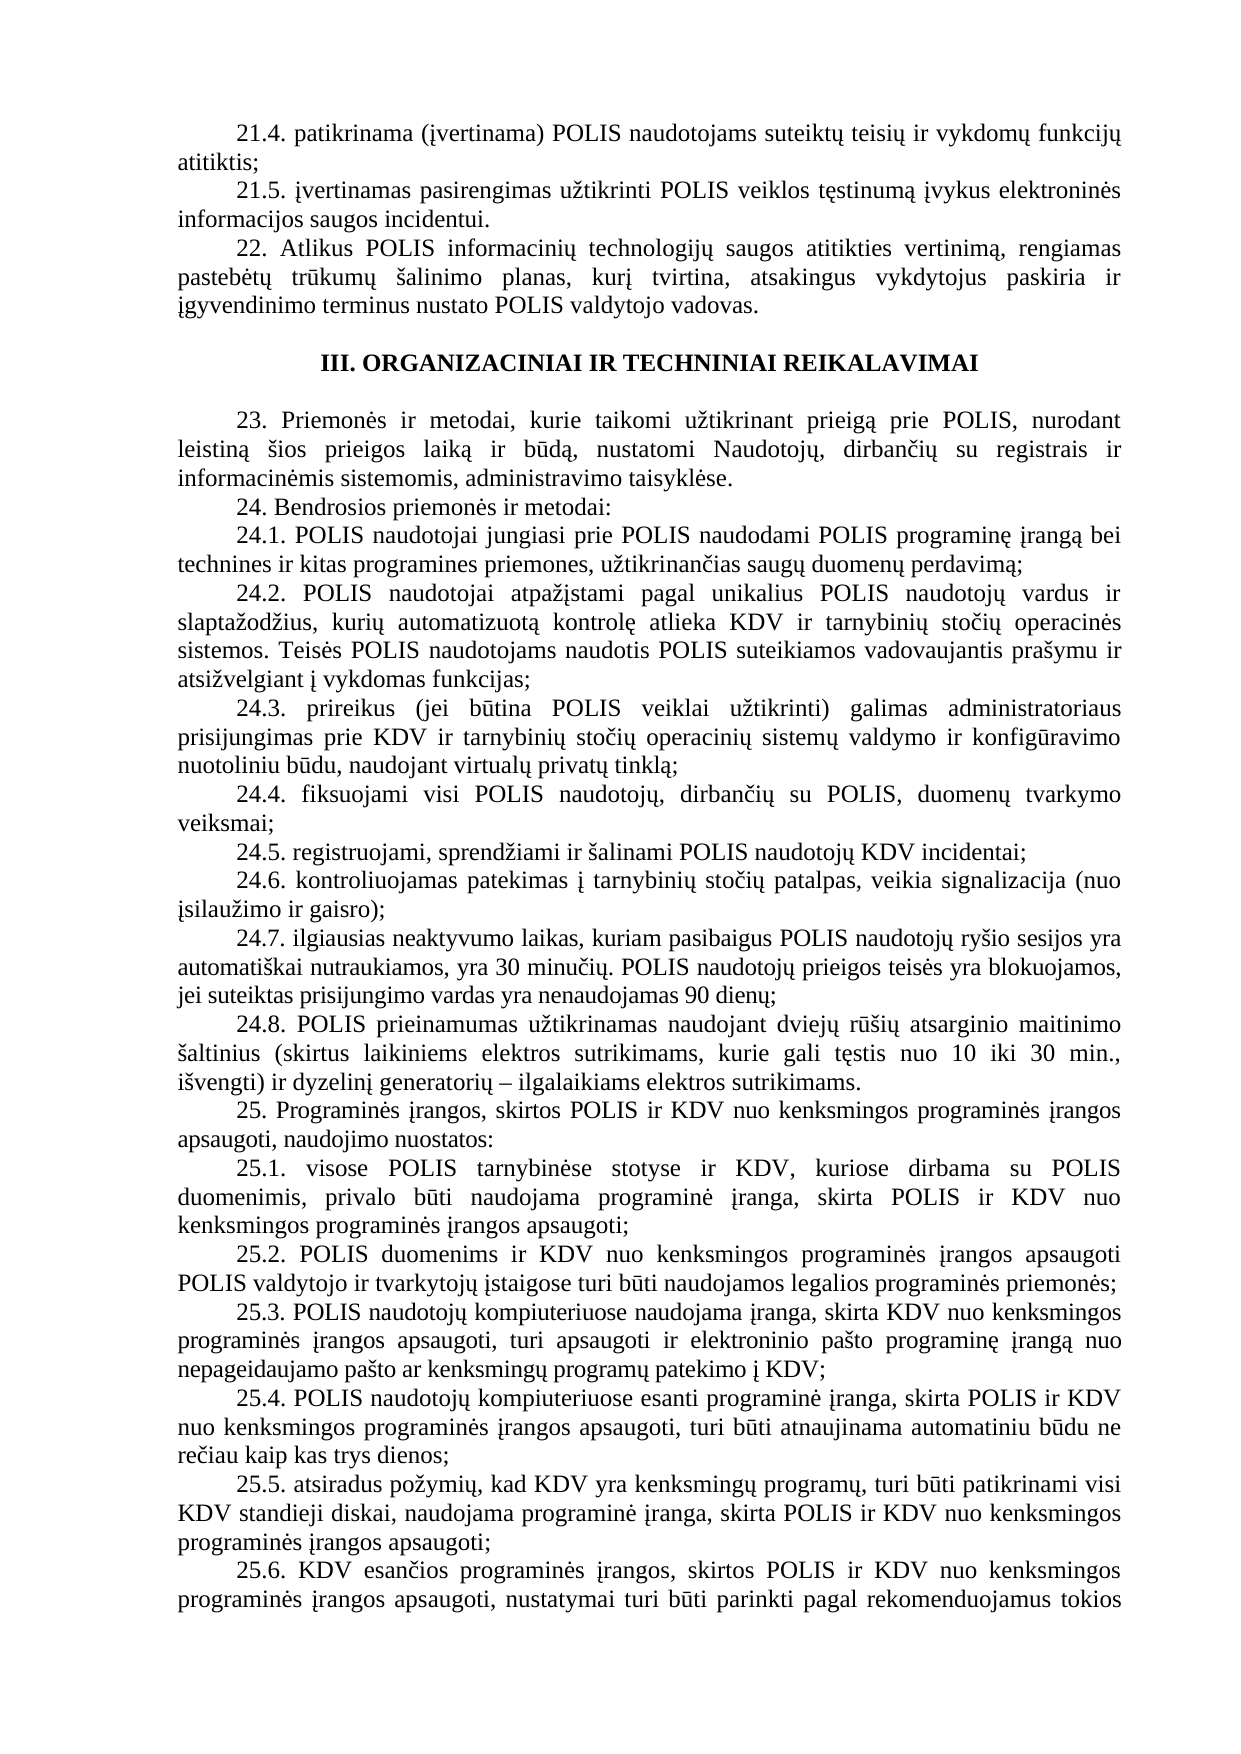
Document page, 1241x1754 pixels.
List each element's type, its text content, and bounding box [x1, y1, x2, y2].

text 21.4. patikrinama (įvertinama) POLIS naudotojams suteiktų teisių ir vykdomų funkcijų atitiktis; [177, 118, 1122, 176]
text 24.8. POLIS prieinamumas užtikrinamas naudojant dviejų rūšių atsarginio maitinimo šaltinius (skirtus laikiniems elektros sutrikimams, kurie gali tęstis nuo 10 iki 30 min., išvengti) ir dyzelinį generatorių – ilgalaikiams elektros sutrikimams. [177, 1009, 1122, 1096]
text 24. Bendrosios priemonės ir metodai: [177, 492, 1122, 521]
text 24.5. registruojami, sprendžiami ir šalinami POLIS naudotojų KDV incidentai; [177, 837, 1122, 866]
text 25.2. POLIS duomenims ir KDV nuo kenksmingos programinės įrangos apsaugoti POLIS valdytojo ir tvarkytojų įstaigose turi būti naudojamos legalios programinės priemonės; [177, 1239, 1122, 1297]
text 24.2. POLIS naudotojai atpažįstami pagal unikalius POLIS naudotojų vardus ir slaptažodžius, kurių automatizuotą kontrolę atlieka KDV ir tarnybinių stočių operacinės sistemos. Teisės POLIS naudotojams naudotis POLIS suteikiamos vadovaujantis prašymu ir atsižvelgiant į vykdomas funkcijas; [177, 578, 1122, 693]
text 23. Priemonės ir metodai, kurie taikomi užtikrinant prieigą prie POLIS, nurodant leistiną šios prieigos laiką ir būdą, nustatomi Naudotojų, dirbančių su registrais ir informacinėmis sistemomis, administravimo taisyklėse. [177, 406, 1122, 492]
text III. ORGANIZACINIAI IR TECHNINIAI REIKALAVIMAI [177, 348, 1122, 377]
text 25.6. KDV esančios programinės įrangos, skirtos POLIS ir KDV nuo kenksmingos programinės įrangos apsaugoti, nustatymai turi būti parinkti pagal rekomenduojamus tokios [177, 1556, 1122, 1613]
text 24.1. POLIS naudotojai jungiasi prie POLIS naudodami POLIS programinę įrangą bei technines ir kitas programines priemones, užtikrinančias saugų duomenų perdavimą; [177, 521, 1122, 578]
text 25.3. POLIS naudotojų kompiuteriuose naudojama įranga, skirta KDV nuo kenksmingos programinės įrangos apsaugoti, turi apsaugoti ir elektroninio pašto programinę įrangą nuo nepageidaujamo pašto ar kenksmingų programų patekimo į KDV; [177, 1297, 1122, 1383]
text 25. Programinės įrangos, skirtos POLIS ir KDV nuo kenksmingos programinės įrangos apsaugoti, naudojimo nuostatos: [177, 1096, 1122, 1153]
text 24.3. prireikus (jei būtina POLIS veiklai užtikrinti) galimas administratoriaus prisijungimas prie KDV ir tarnybinių stočių operacinių sistemų valdymo ir konfigūravimo nuotoliniu būdu, naudojant virtualų privatų tinklą; [177, 693, 1122, 779]
text 24.4. fiksuojami visi POLIS naudotojų, dirbančių su POLIS, duomenų tvarkymo veiksmai; [177, 779, 1122, 837]
text 25.5. atsiradus požymių, kad KDV yra kenksmingų programų, turi būti patikrinami visi KDV standieji diskai, naudojama programinė įranga, skirta POLIS ir KDV nuo kenksmingos programinės įrangos apsaugoti; [177, 1469, 1122, 1556]
text 21.5. įvertinamas pasirengimas užtikrinti POLIS veiklos tęstinumą įvykus elektroninės informacijos saugos incidentui. [177, 176, 1122, 233]
text 25.4. POLIS naudotojų kompiuteriuose esanti programinė įranga, skirta POLIS ir KDV nuo kenksmingos programinės įrangos apsaugoti, turi būti atnaujinama automatiniu būdu ne rečiau kaip kas trys dienos; [177, 1383, 1122, 1469]
text 24.7. ilgiausias neaktyvumo laikas, kuriam pasibaigus POLIS naudotojų ryšio sesijos yra automatiškai nutraukiamos, yra 30 minučių. POLIS naudotojų prieigos teisės yra blokuojamos, jei suteiktas prisijungimo vardas yra nenaudojamas 90 dienų; [177, 923, 1122, 1009]
text 25.1. visose POLIS tarnybinėse stotyse ir KDV, kuriose dirbama su POLIS duomenimis, privalo būti naudojama programinė įranga, skirta POLIS ir KDV nuo kenksmingos programinės įrangos apsaugoti; [177, 1153, 1122, 1239]
text 24.6. kontroliuojamas patekimas į tarnybinių stočių patalpas, veikia signalizacija (nuo įsilaužimo ir gaisro); [177, 866, 1122, 923]
text 22. Atlikus POLIS informacinių technologijų saugos atitikties vertinimą, rengiamas pastebėtų trūkumų šalinimo planas, kurį tvirtina, atsakingus vykdytojus paskiria ir įgyvendinimo terminus nustato POLIS valdytojo vadovas. [177, 233, 1122, 319]
